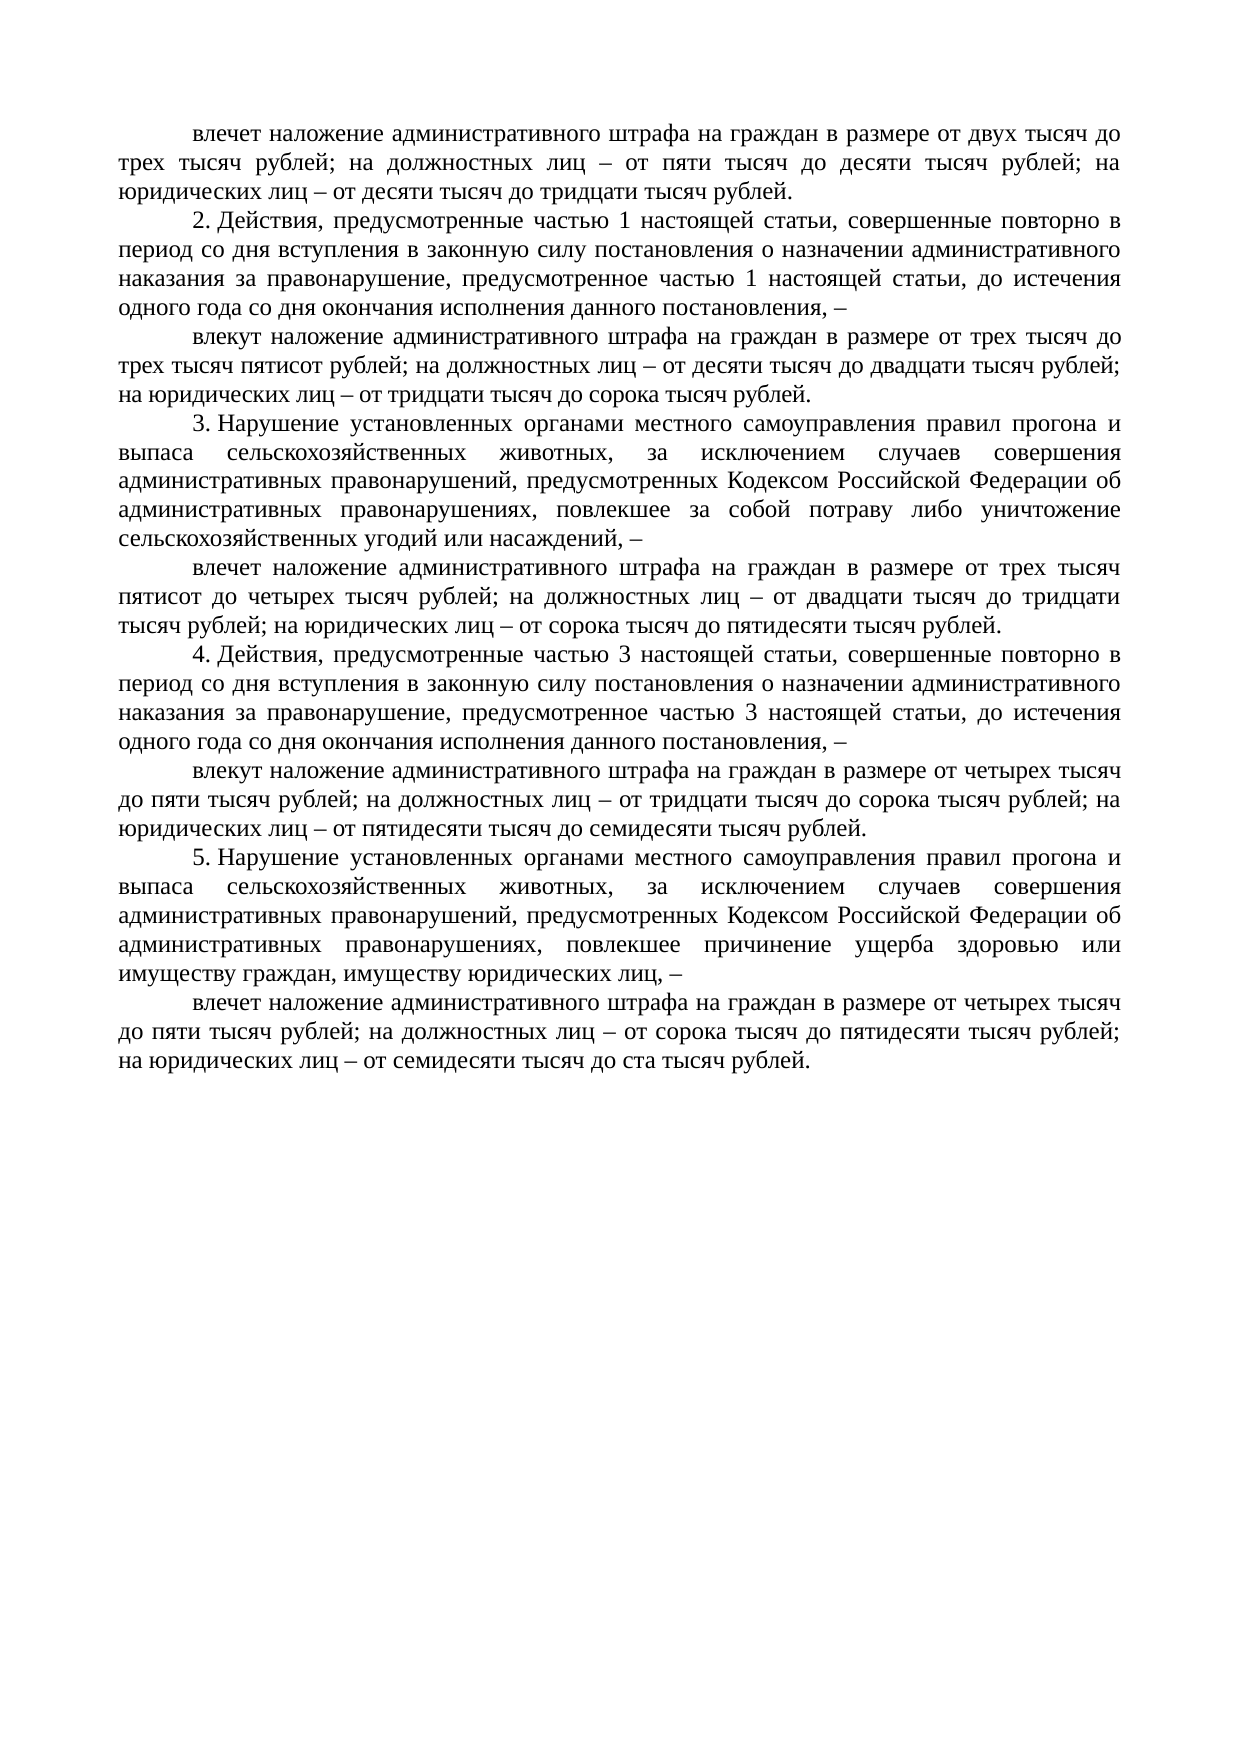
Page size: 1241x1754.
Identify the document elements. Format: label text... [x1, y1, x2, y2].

text влечет наложение административного штрафа на граждан в размере от трех тысяч пятисот до четырех тысяч рублей; на должностных лиц – от двадцати тысяч до тридцати тысяч рублей; на юридических лиц – от сорока тысяч до пятидесяти тысяч рублей. [118, 552, 1122, 639]
text влечет наложение административного штрафа на граждан в размере от двух тысяч до трех тысяч рублей; на должностных лиц – от пяти тысяч до десяти тысяч рублей; на юридических лиц – от десяти тысяч до тридцати тысяч рублей. [118, 118, 1122, 205]
text влекут наложение административного штрафа на граждан в размере от четырех тысяч до пяти тысяч рублей; на должностных лиц – от тридцати тысяч до сорока тысяч рублей; на юридических лиц – от пятидесяти тысяч до семидесяти тысяч рублей. [118, 755, 1122, 842]
text 5. Нарушение установленных органами местного самоуправления правил прогона и выпаса сельскохозяйственных животных, за исключением случаев совершения административных правонарушений, предусмотренных Кодексом Российской Федерации об административных правонарушениях, повлекшее причинение ущерба здоровью или имуществу граждан, имуществу юридических лиц, – [118, 842, 1122, 987]
text 4. Действия, предусмотренные частью 3 настоящей статьи, совершенные повторно в период со дня вступления в законную силу постановления о назначении административного наказания за правонарушение, предусмотренное частью 3 настоящей статьи, до истечения одного года со дня окончания исполнения данного постановления, – [118, 639, 1122, 755]
text 2. Действия, предусмотренные частью 1 настоящей статьи, совершенные повторно в период со дня вступления в законную силу постановления о назначении административного наказания за правонарушение, предусмотренное частью 1 настоящей статьи, до истечения одного года со дня окончания исполнения данного постановления, – [118, 205, 1122, 321]
text 3. Нарушение установленных органами местного самоуправления правил прогона и выпаса сельскохозяйственных животных, за исключением случаев совершения административных правонарушений, предусмотренных Кодексом Российской Федерации об административных правонарушениях, повлекшее за собой потраву либо уничтожение сельскохозяйственных угодий или насаждений, – [118, 408, 1122, 552]
text влечет наложение административного штрафа на граждан в размере от четырех тысяч до пяти тысяч рублей; на должностных лиц – от сорока тысяч до пятидесяти тысяч рублей; на юридических лиц – от семидесяти тысяч до ста тысяч рублей. [118, 987, 1122, 1073]
text влекут наложение административного штрафа на граждан в размере от трех тысяч до трех тысяч пятисот рублей; на должностных лиц – от десяти тысяч до двадцати тысяч рублей; на юридических лиц – от тридцати тысяч до сорока тысяч рублей. [118, 321, 1122, 407]
